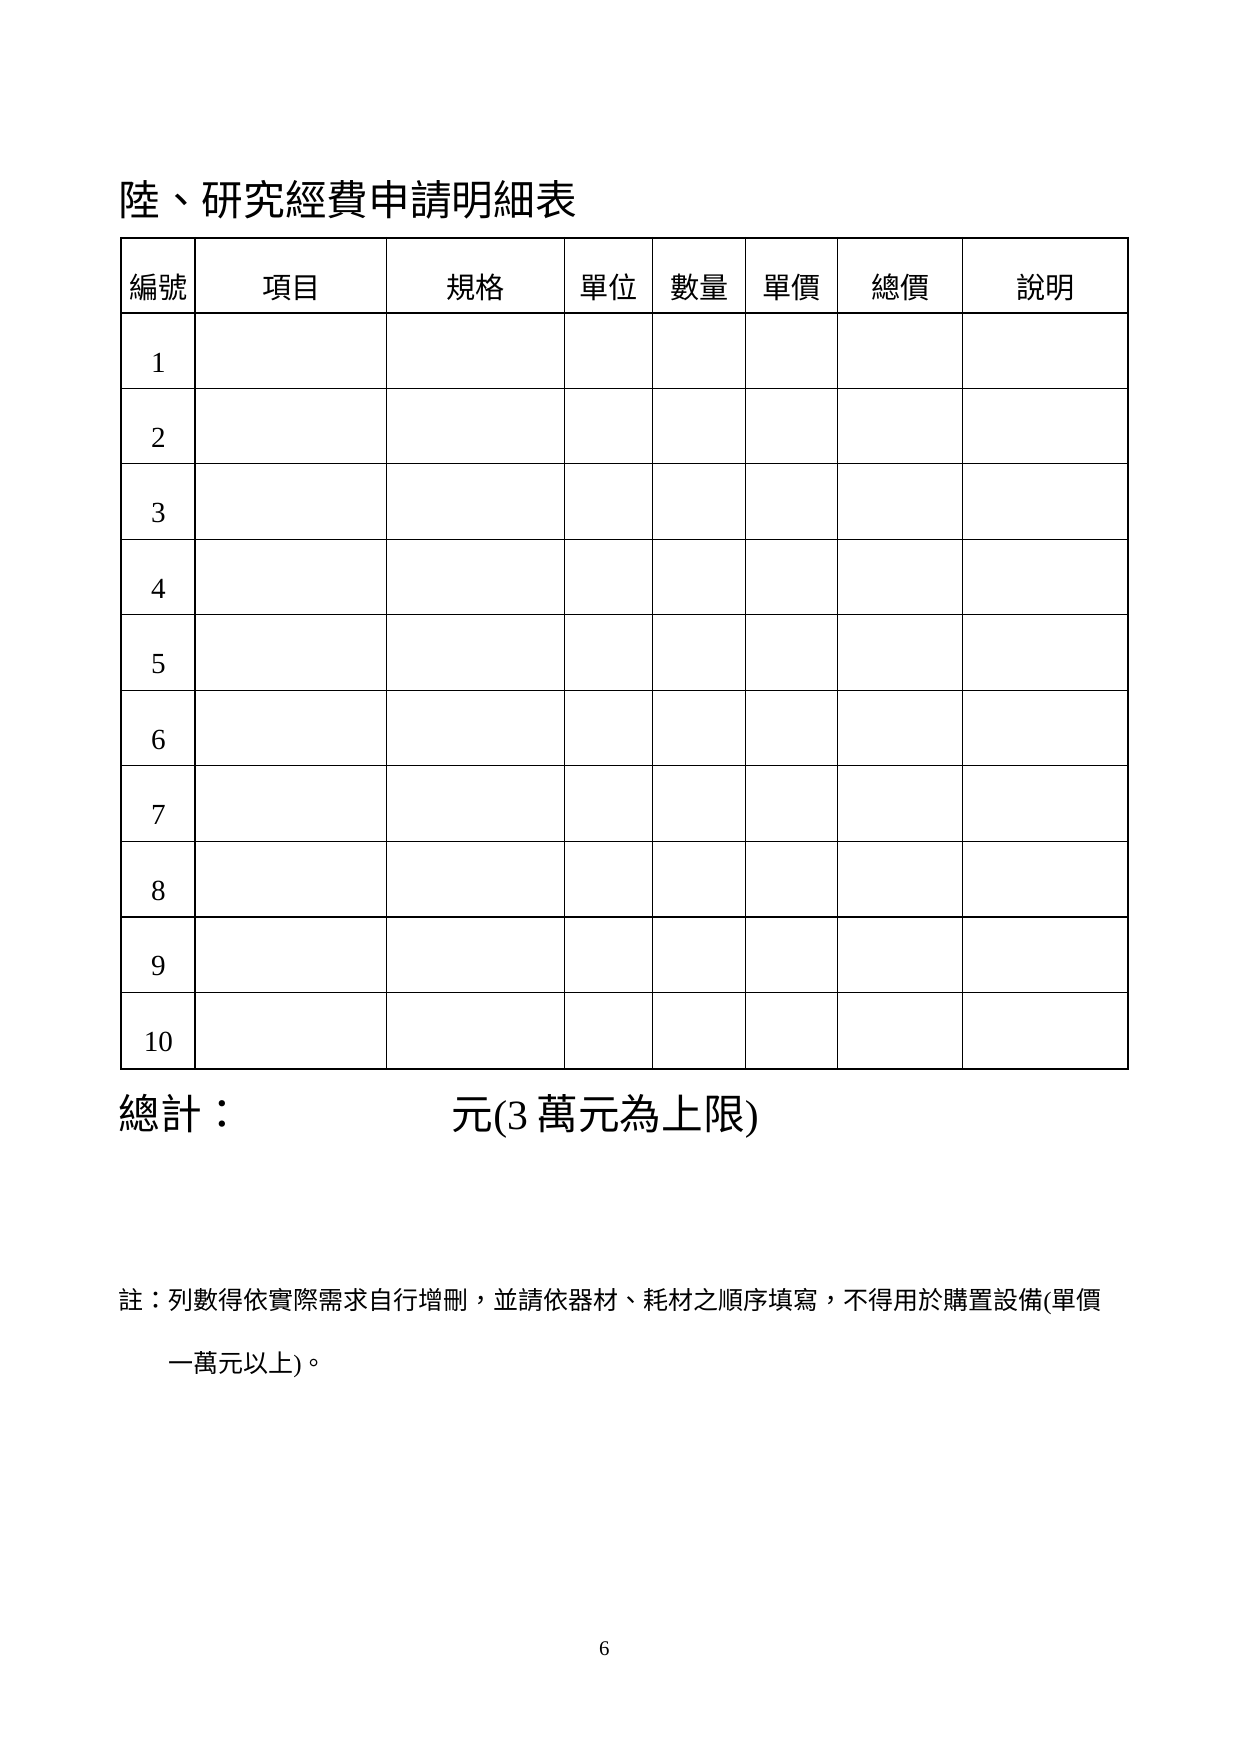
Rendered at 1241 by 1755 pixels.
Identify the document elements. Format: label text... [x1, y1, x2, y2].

table_cell [565, 540, 652, 614]
table_cell [653, 691, 745, 765]
table_cell [838, 993, 962, 1067]
table_cell [963, 314, 1127, 388]
table_cell 2 [122, 389, 194, 463]
table_cell [196, 766, 386, 841]
table_cell [746, 464, 837, 539]
table_cell [196, 615, 386, 690]
table_cell [387, 314, 564, 388]
table_cell [653, 615, 745, 690]
table_cell [387, 540, 564, 614]
table_cell [963, 842, 1127, 916]
text 註：列數得依實際需求自行增刪，並請依器材、耗材之順序填寫，不得用於購置設備(單價一萬元以上)。 [118, 1257, 1122, 1382]
table_cell [196, 842, 386, 916]
table_header 單價 [746, 239, 837, 312]
table_cell 6 [122, 691, 194, 765]
table_cell 9 [122, 918, 194, 992]
table_cell [838, 691, 962, 765]
table_cell [387, 993, 564, 1067]
table_cell [565, 464, 652, 539]
text 陸、研究經費申請明細表 [118, 156, 1122, 218]
table_cell [387, 842, 564, 916]
table_cell [565, 993, 652, 1067]
table_cell [746, 691, 837, 765]
table_cell [387, 615, 564, 690]
table_cell [196, 691, 386, 765]
table_cell [196, 389, 386, 463]
table_cell [838, 389, 962, 463]
table_cell [565, 691, 652, 765]
table_cell [196, 993, 386, 1067]
table_header 單位 [565, 239, 652, 312]
table_cell [653, 918, 745, 992]
table_cell 5 [122, 615, 194, 690]
table_cell [838, 540, 962, 614]
table_cell [746, 918, 837, 992]
table_cell [746, 842, 837, 916]
table_cell [196, 540, 386, 614]
table_cell 4 [122, 540, 194, 614]
table_header 項目 [196, 239, 386, 312]
table_cell [838, 314, 962, 388]
table_cell [565, 389, 652, 463]
table_cell [963, 540, 1127, 614]
table_cell [387, 918, 564, 992]
table_cell 1 [122, 314, 194, 388]
table_cell [838, 464, 962, 539]
table_cell [963, 691, 1127, 765]
table_cell 8 [122, 842, 194, 916]
table_cell [387, 464, 564, 539]
table_cell [746, 766, 837, 841]
table_cell [963, 918, 1127, 992]
table_cell [565, 842, 652, 916]
table_cell [653, 842, 745, 916]
table_cell [387, 389, 564, 463]
table_cell [565, 766, 652, 841]
table_cell [838, 918, 962, 992]
table_header 編號 [122, 239, 194, 312]
table_cell [196, 314, 386, 388]
table_cell 10 [122, 993, 194, 1067]
table_cell [746, 314, 837, 388]
table_cell [963, 464, 1127, 539]
table_cell [653, 389, 745, 463]
text 總計： 元(3萬元為上限) [118, 1069, 1122, 1132]
table_cell [838, 842, 962, 916]
table_cell [565, 314, 652, 388]
table_header 說明 [963, 239, 1127, 312]
table_cell [653, 314, 745, 388]
table_header 數量 [653, 239, 745, 312]
table_cell [653, 766, 745, 841]
table_header 規格 [387, 239, 564, 312]
table_cell [565, 615, 652, 690]
table_cell [653, 993, 745, 1067]
table_cell [963, 766, 1127, 841]
table_cell [653, 464, 745, 539]
table_cell [963, 615, 1127, 690]
table_cell [746, 540, 837, 614]
table_cell [387, 766, 564, 841]
table_cell 7 [122, 766, 194, 841]
table_cell [746, 993, 837, 1067]
table_cell [196, 918, 386, 992]
table_cell [746, 615, 837, 690]
table_cell 3 [122, 464, 194, 539]
table_cell [565, 918, 652, 992]
table_cell [653, 540, 745, 614]
table_cell [746, 389, 837, 463]
table_cell [838, 766, 962, 841]
table_cell [838, 615, 962, 690]
table_cell [963, 389, 1127, 463]
table_cell [963, 993, 1127, 1067]
table_cell [387, 691, 564, 765]
table_cell [196, 464, 386, 539]
table_header 總價 [838, 239, 962, 312]
